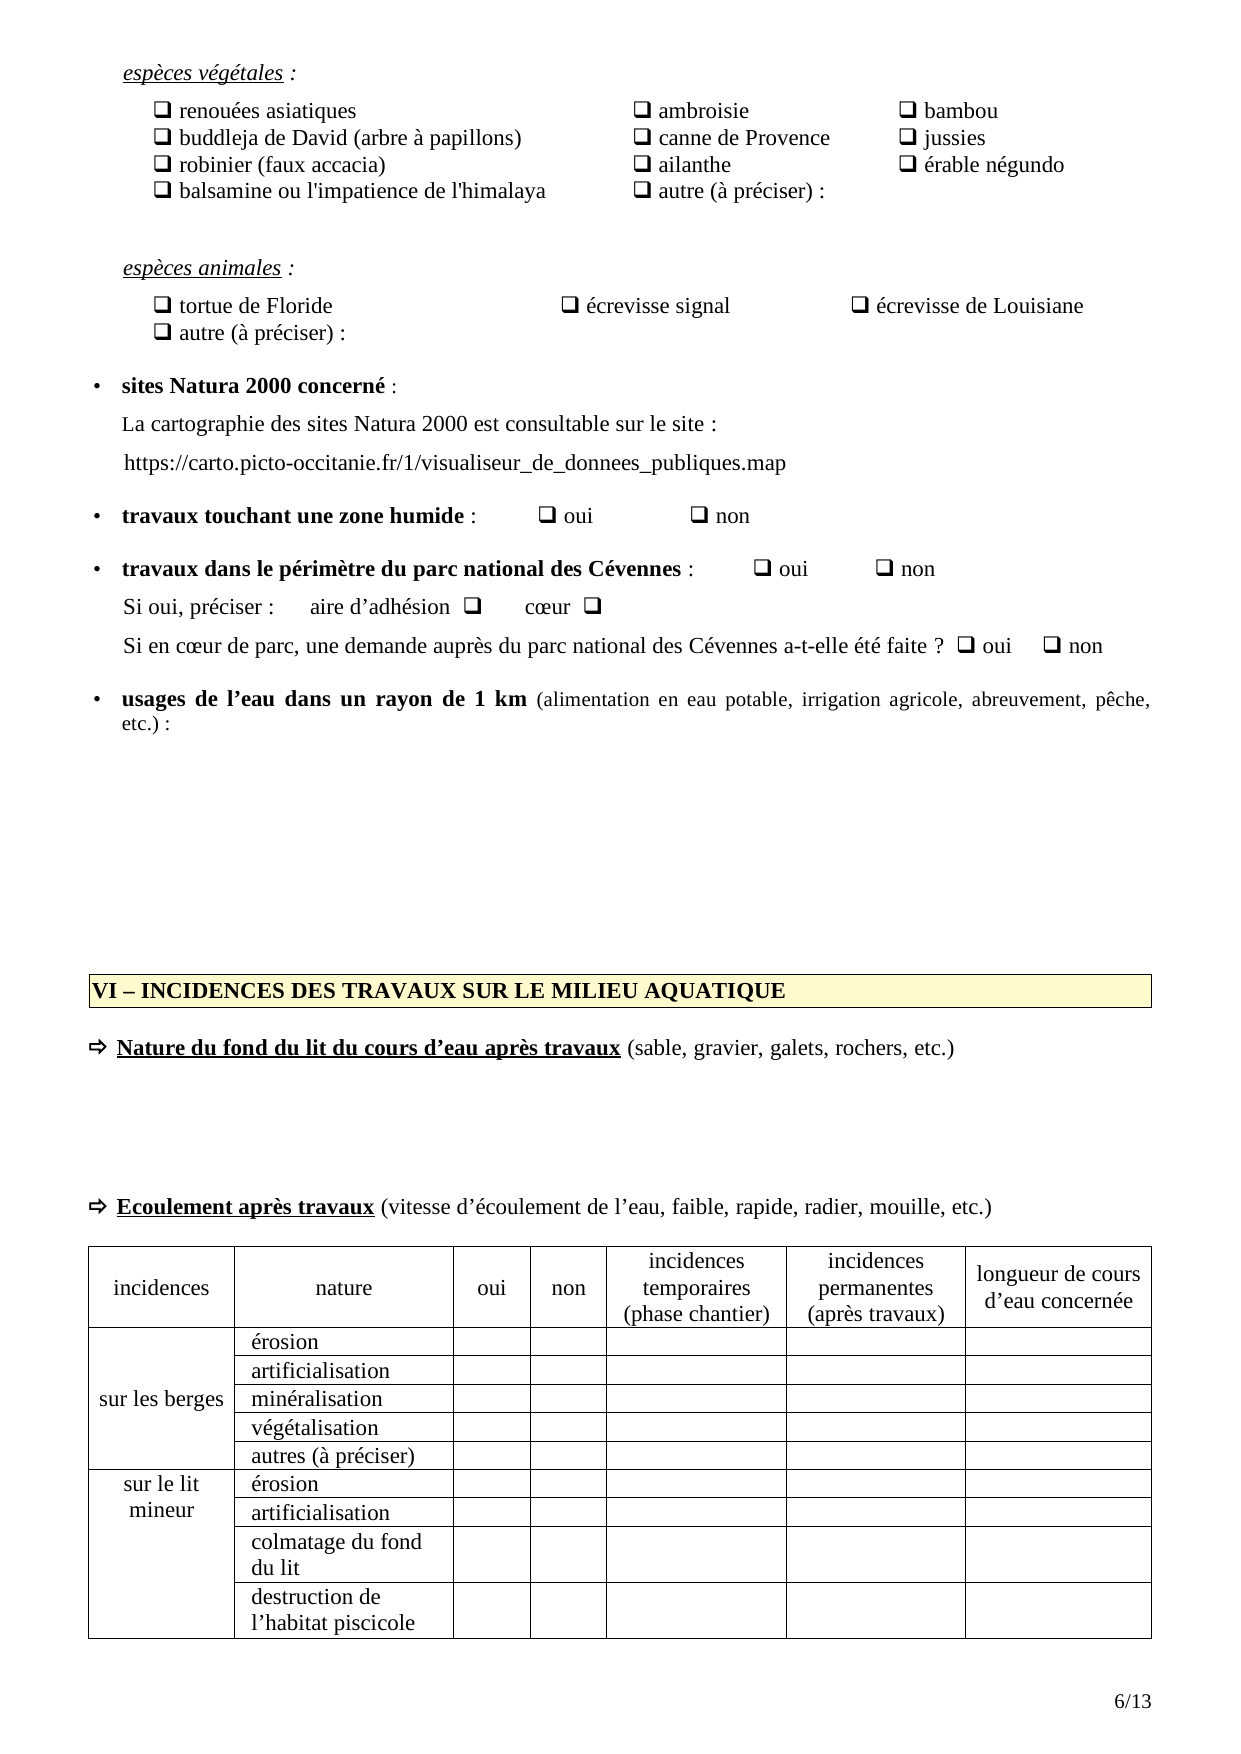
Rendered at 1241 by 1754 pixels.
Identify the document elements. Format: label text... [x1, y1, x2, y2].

text  renouées asiatiques  ambroisie  bambou [88, 97, 1152, 124]
table_header incidences [89, 1247, 234, 1327]
table_cell ⁪ [454, 1470, 530, 1497]
table_cell ⁪ [531, 1385, 606, 1412]
list sites Natura 2000 concerné : [93, 372, 1152, 398]
table_cell ⁪ [531, 1356, 606, 1384]
table_cell [966, 1385, 1151, 1412]
table_cell ⁪ [787, 1328, 965, 1355]
table_cell ⁪ [531, 1328, 606, 1355]
table_cell [966, 1527, 1151, 1582]
table_cell minéralisation [235, 1385, 453, 1412]
table_cell artificialisation [235, 1498, 453, 1526]
table_cell sur le lit mineur [89, 1470, 234, 1638]
table_cell ⁪ [607, 1583, 786, 1638]
table_header nature [235, 1247, 453, 1327]
table_cell [966, 1470, 1151, 1497]
table_header longueur de cours d’eau concernée [966, 1247, 1151, 1327]
table_cell [966, 1328, 1151, 1355]
text Si oui, préciser : aire d’adhésion  cœur  [123, 593, 1152, 620]
text  tortue de Floride  écrevisse signal  écrevisse de Louisiane [88, 292, 1152, 319]
table_cell ⁪ [787, 1442, 965, 1468]
table_cell ⁪ [787, 1413, 965, 1441]
list usages de l’eau dans un rayon de 1 km (alimentation en eau potable, irrigation agricole, abreuvement, pêche, etc.) : [93, 684, 1152, 735]
table_cell ⁪ [531, 1442, 606, 1468]
table_cell ⁪ [607, 1498, 786, 1526]
table_cell artificialisation [235, 1356, 453, 1384]
table_cell ⁪ [787, 1583, 965, 1638]
table_header incidences permanentes (après travaux) [787, 1247, 965, 1327]
text  autre (à préciser) : [88, 319, 1152, 345]
list travaux touchant une zone humide :  oui  non [93, 502, 1152, 528]
table_cell autres (à préciser) [235, 1442, 453, 1468]
list travaux dans le périmètre du parc national des Cévennes :  oui  non [93, 555, 1152, 581]
table_cell ⁪ [531, 1413, 606, 1441]
table_cell ⁪ [787, 1527, 965, 1582]
table_cell ⁪ [454, 1527, 530, 1582]
table_cell ⁪ [454, 1385, 530, 1412]
table_cell ⁪ [607, 1470, 786, 1497]
table_cell ⁪ [787, 1385, 965, 1412]
text  Ecoulement après travaux (vitesse d’écoulement de l’eau, faible, rapide, radier, mouille, etc.) [87, 1193, 1152, 1219]
list https://carto.picto-occitanie.fr/1/visualiseur_de_donnees_publiques.map [88, 448, 1152, 475]
table_cell sur les berges [89, 1328, 234, 1468]
text  robinier (faux accacia)  ailanthe  érable négundo [88, 151, 1152, 177]
table_cell ⁪ [454, 1356, 530, 1384]
text espèces animales : [123, 254, 1152, 280]
table_cell colmatage du fond du lit [235, 1527, 453, 1582]
text  buddleja de David (arbre à papillons)  canne de Provence  jussies [88, 124, 1152, 151]
text Si en cœur de parc, une demande auprès du parc national des Cévennes a-t-elle été faite ?  oui  non [123, 631, 1152, 658]
table_cell [966, 1356, 1151, 1384]
list La cartographie des sites Natura 2000 est consultable sur le site : [93, 410, 1152, 437]
table_cell ⁪ [607, 1442, 786, 1468]
table_cell ⁪ [454, 1442, 530, 1468]
table_cell ⁪ [454, 1498, 530, 1526]
table_cell [966, 1442, 1151, 1468]
text  balsamine ou l'impatience de l'himalaya  autre (à préciser) : [88, 177, 1152, 204]
table_cell ⁪ [607, 1328, 786, 1355]
table_cell ⁪ [454, 1583, 530, 1638]
table_cell ⁪ [531, 1527, 606, 1582]
table_cell érosion [235, 1328, 453, 1355]
table_cell ⁪ [787, 1498, 965, 1526]
table_cell destruction de l’habitat piscicole [235, 1583, 453, 1638]
table_cell ⁪ [787, 1356, 965, 1384]
table_cell ⁪ [607, 1356, 786, 1384]
table_cell végétalisation [235, 1413, 453, 1441]
table_cell [966, 1413, 1151, 1441]
table_cell ⁪ [607, 1527, 786, 1582]
table_cell ⁪ [454, 1328, 530, 1355]
table_cell ⁪ [454, 1413, 530, 1441]
table_cell érosion [235, 1470, 453, 1497]
subtitle VI – incidences des travaux sur le milieu aquatique [90, 975, 1151, 1007]
table_header non [531, 1247, 606, 1327]
table_cell ⁪ [531, 1583, 606, 1638]
table_header oui [454, 1247, 530, 1327]
table_header incidences temporaires (phase chantier) [607, 1247, 786, 1327]
table_cell ⁪ [531, 1470, 606, 1497]
table_cell ⁪ [787, 1470, 965, 1497]
table_cell ⁪ [607, 1385, 786, 1412]
text espèces végétales : [123, 59, 1152, 86]
table_cell ⁪ [531, 1498, 606, 1526]
text  Nature du fond du lit du cours d’eau après travaux (sable, gravier, galets, rochers, etc.) [87, 1033, 1152, 1060]
table_cell ⁪ [607, 1413, 786, 1441]
table_cell [966, 1498, 1151, 1526]
table_cell [966, 1583, 1151, 1638]
